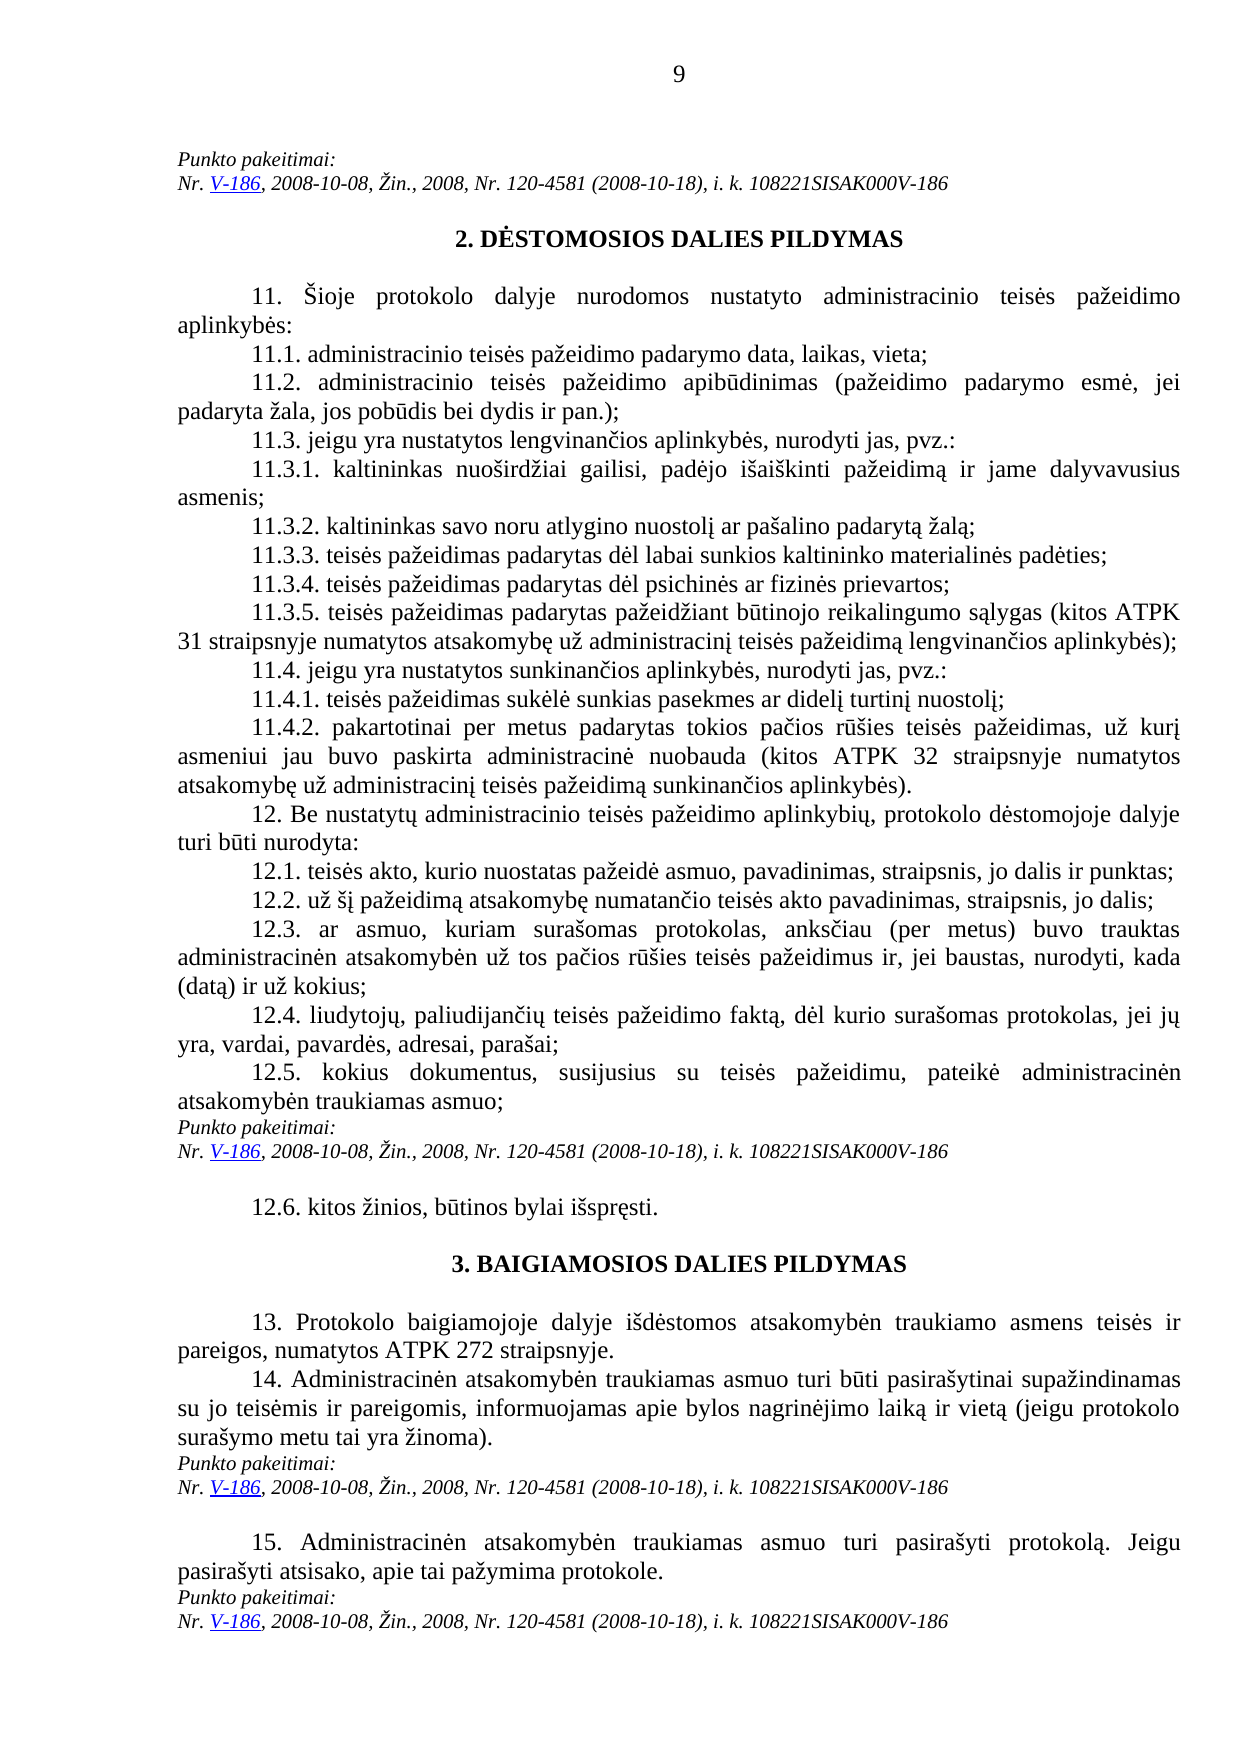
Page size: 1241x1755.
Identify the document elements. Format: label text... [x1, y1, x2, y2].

text 13. Protokolo baigiamojoje dalyje išdėstomos atsakomybėn traukiamo asmens teisės ir pareigos, numatytos ATPK 272 straipsnyje. [177, 1307, 1181, 1364]
text Punkto pakeitimai: [177, 147, 1181, 171]
text 11.4. jeigu yra nustatytos sunkinančios aplinkybės, nurodyti jas, pvz.: [177, 655, 1181, 684]
text 11. Šioje protokolo dalyje nurodomos nustatyto administracinio teisės pažeidimo aplinkybės: [177, 281, 1181, 339]
text Nr. V-186, 2008-10-08, Žin., 2008, Nr. 120-4581 (2008-10-18), i. k. 108221SISAK000V-186 [177, 1609, 1181, 1633]
text Punkto pakeitimai: [177, 1451, 1181, 1475]
text 11.3.5. teisės pažeidimas padarytas pažeidžiant būtinojo reikalingumo sąlygas (kitos ATPK 31 straipsnyje numatytos atsakomybę už administracinį teisės pažeidimą lengvinančios aplinkybės); [177, 597, 1181, 655]
text 11.2. administracinio teisės pažeidimo apibūdinimas (pažeidimo padarymo esmė, jei padaryta žala, jos pobūdis bei dydis ir pan.); [177, 367, 1181, 425]
text 2. DĖSTOMOSIOS DALIES PILDYMAS [177, 224, 1181, 252]
text 11.4.1. teisės pažeidimas sukėlė sunkias pasekmes ar didelį turtinį nuostolį; [177, 684, 1181, 712]
text 3. BAIGIAMOSIOS DALIES PILDYMAS [177, 1249, 1181, 1278]
text Nr. V-186, 2008-10-08, Žin., 2008, Nr. 120-4581 (2008-10-18), i. k. 108221SISAK000V-186 [177, 1475, 1181, 1499]
text 11.4.2. pakartotinai per metus padarytas tokios pačios rūšies teisės pažeidimas, už kurį asmeniui jau buvo paskirta administracinė nuobauda (kitos ATPK 32 straipsnyje numatytos atsakomybę už administracinį teisės pažeidimą sunkinančios aplinkybės). [177, 712, 1181, 799]
text Punkto pakeitimai: [177, 1585, 1181, 1609]
text 11.3.4. teisės pažeidimas padarytas dėl psichinės ar fizinės prievartos; [177, 569, 1181, 597]
text Nr. V-186, 2008-10-08, Žin., 2008, Nr. 120-4581 (2008-10-18), i. k. 108221SISAK000V-186 [177, 171, 1181, 195]
text 14. Administracinėn atsakomybėn traukiamas asmuo turi būti pasirašytinai supažindinamas su jo teisėmis ir pareigomis, informuojamas apie bylos nagrinėjimo laiką ir vietą (jeigu protokolo surašymo metu tai yra žinoma). [177, 1364, 1181, 1451]
text 12.5. kokius dokumentus, susijusius su teisės pažeidimu, pateikė administracinėn atsakomybėn traukiamas asmuo; [177, 1057, 1181, 1115]
text 15. Administracinėn atsakomybėn traukiamas asmuo turi pasirašyti protokolą. Jeigu pasirašyti atsisako, apie tai pažymima protokole. [177, 1527, 1181, 1585]
text 12.4. liudytojų, paliudijančių teisės pažeidimo faktą, dėl kurio surašomas protokolas, jei jų yra, vardai, pavardės, adresai, parašai; [177, 1000, 1181, 1057]
text 12.1. teisės akto, kurio nuostatas pažeidė asmuo, pavadinimas, straipsnis, jo dalis ir punktas; [177, 856, 1181, 885]
text 11.1. administracinio teisės pažeidimo padarymo data, laikas, vieta; [177, 339, 1181, 367]
text 11.3.3. teisės pažeidimas padarytas dėl labai sunkios kaltininko materialinės padėties; [177, 540, 1181, 569]
text Punkto pakeitimai: [177, 1115, 1181, 1139]
text 12.3. ar asmuo, kuriam surašomas protokolas, anksčiau (per metus) buvo trauktas administracinėn atsakomybėn už tos pačios rūšies teisės pažeidimus ir, jei baustas, nurodyti, kada (datą) ir už kokius; [177, 914, 1181, 1000]
text 12. Be nustatytų administracinio teisės pažeidimo aplinkybių, protokolo dėstomojoje dalyje turi būti nurodyta: [177, 799, 1181, 856]
text 11.3.2. kaltininkas savo noru atlygino nuostolį ar pašalino padarytą žalą; [177, 511, 1181, 540]
text 11.3. jeigu yra nustatytos lengvinančios aplinkybės, nurodyti jas, pvz.: [177, 425, 1181, 454]
text 11.3.1. kaltininkas nuoširdžiai gailisi, padėjo išaiškinti pažeidimą ir jame dalyvavusius asmenis; [177, 454, 1181, 511]
text 12.6. kitos žinios, būtinos bylai išspręsti. [177, 1192, 1181, 1221]
text Nr. V-186, 2008-10-08, Žin., 2008, Nr. 120-4581 (2008-10-18), i. k. 108221SISAK000V-186 [177, 1139, 1181, 1163]
text 12.2. už šį pažeidimą atsakomybę numatančio teisės akto pavadinimas, straipsnis, jo dalis; [177, 885, 1181, 914]
